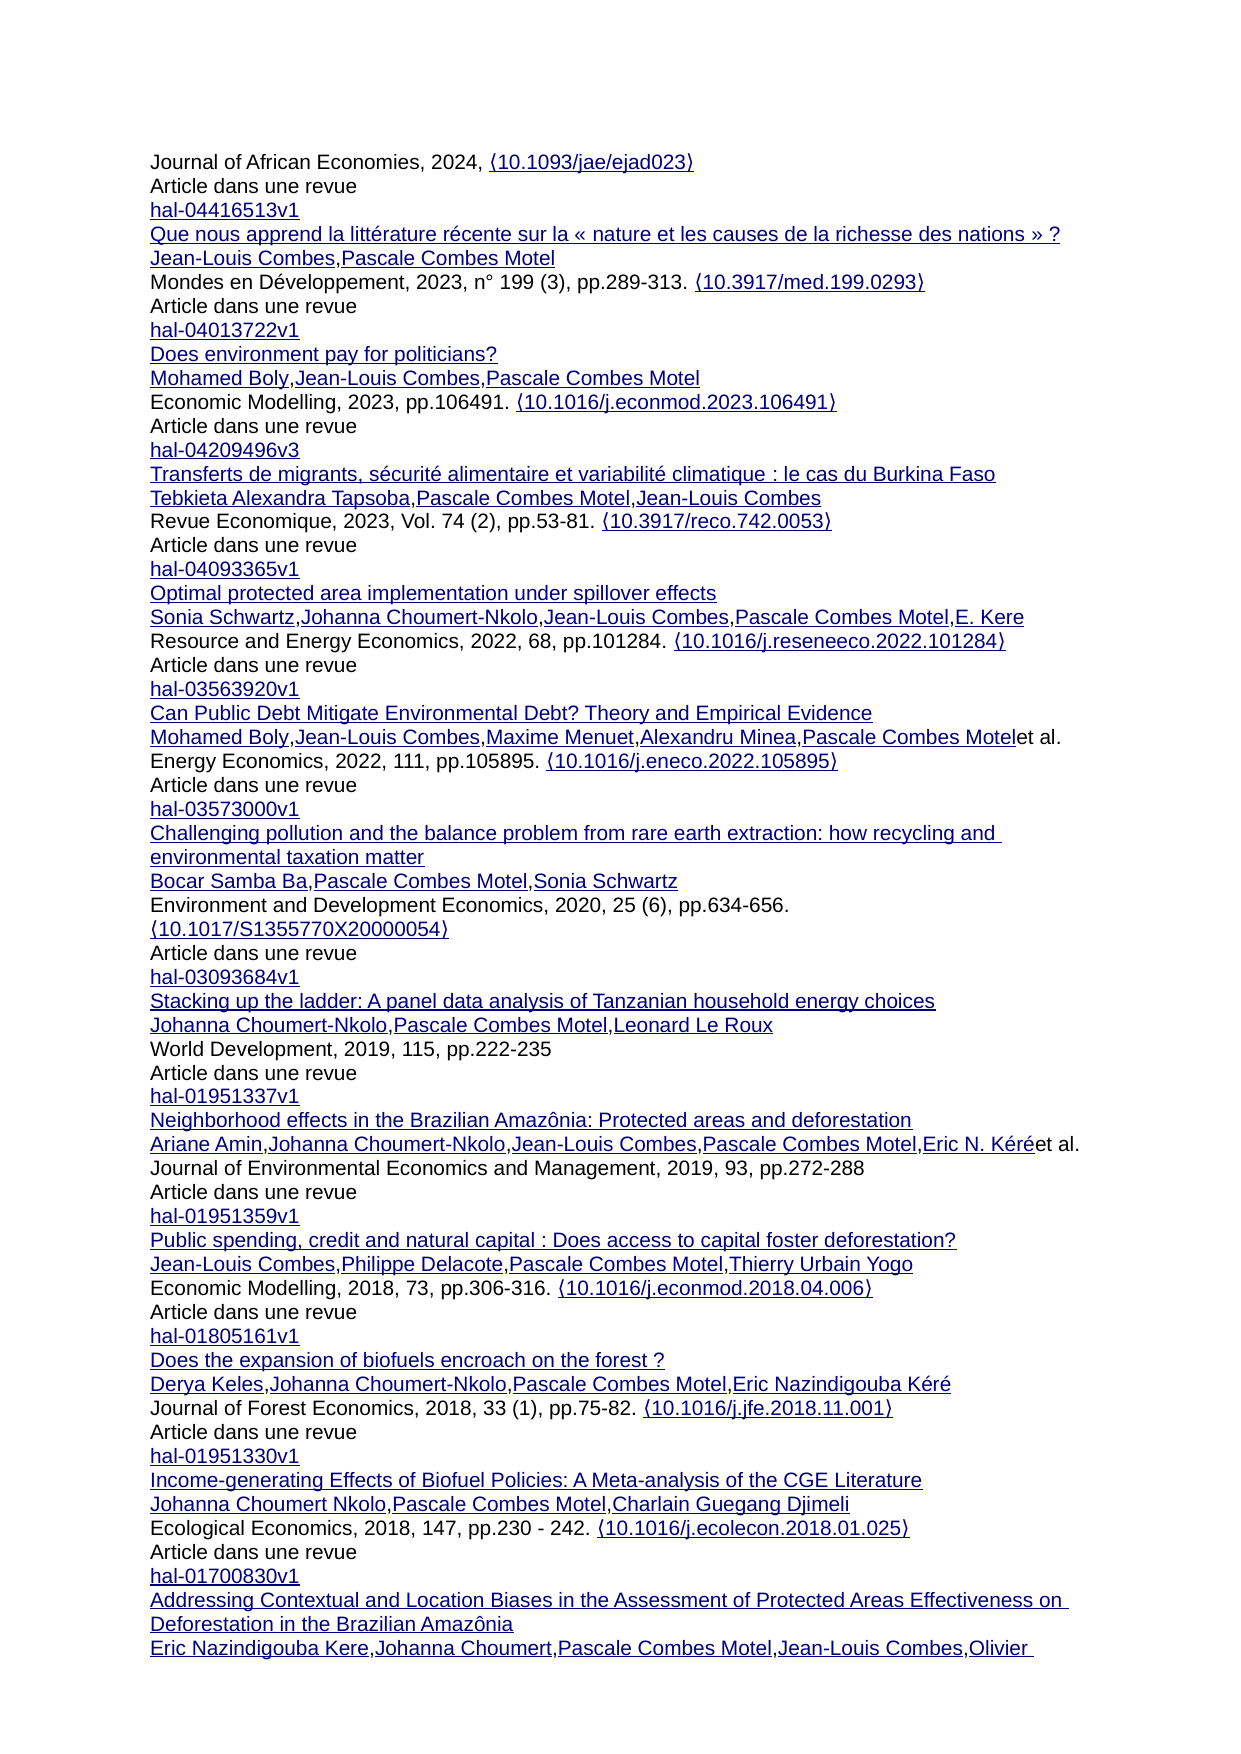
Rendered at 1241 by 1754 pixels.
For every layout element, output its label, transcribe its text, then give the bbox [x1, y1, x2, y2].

table_cell Transferts de migrants, sécurité alimentaire et variabilité climatique : le cas du Burkina Faso Tebkieta Alexandra Tapsoba,Pascale Combes Motel,Jean-Louis Combes Revue Economique, 2023, Vol. 74 (2), pp.53-81. ⟨10.3917/reco.742.0053⟩ Article dans une revue hal-04093365v1 [150, 461, 1090, 581]
table_cell Income-generating Effects of Biofuel Policies: A Meta-analysis of the CGE Literature Johanna Choumert Nkolo,Pascale Combes Motel,Charlain Guegang Djimeli Ecological Economics, 2018, 147, pp.230 - 242. ⟨10.1016/j.ecolecon.2018.01.025⟩ Article dans une revue hal-01700830v1 [150, 1468, 1090, 1587]
table_cell Does environment pay for politicians? Mohamed Boly,Jean-Louis Combes,Pascale Combes Motel Economic Modelling, 2023, pp.106491. ⟨10.1016/j.econmod.2023.106491⟩ Article dans une revue hal-04209496v3 [150, 342, 1090, 461]
table_cell Challenging pollution and the balance problem from rare earth extraction: how recycling and environmental taxation matter Bocar Samba Ba,Pascale Combes Motel,Sonia Schwartz Environment and Development Economics, 2020, 25 (6), pp.634-656. ⟨10.1017/S1355770X20000054⟩ Article dans une revue hal-03093684v1 [150, 821, 1090, 988]
table_cell Optimal protected area implementation under spillover effects Sonia Schwartz,Johanna Choumert-Nkolo,Jean-Louis Combes,Pascale Combes Motel,E. Kere Resource and Energy Economics, 2022, 68, pp.101284. ⟨10.1016/j.reseneeco.2022.101284⟩ Article dans une revue hal-03563920v1 [150, 581, 1090, 701]
table_cell Addressing Contextual and Location Biases in the Assessment of Protected Areas Effectiveness on Deforestation in the Brazilian Amazônia Eric Nazindigouba Kere,Johanna Choumert,Pascale Combes Motel,Jean-Louis Combes,Olivier [150, 1588, 1090, 1659]
table_cell Stacking up the ladder: A panel data analysis of Tanzanian household energy choices Johanna Choumert-Nkolo,Pascale Combes Motel,Leonard Le Roux World Development, 2019, 115, pp.222-235 Article dans une revue hal-01951337v1 [150, 989, 1090, 1108]
table_cell Que nous apprend la littérature récente sur la « nature et les causes de la richesse des nations » ? Jean-Louis Combes,Pascale Combes Motel Mondes en Développement, 2023, n° 199 (3), pp.289-313. ⟨10.3917/med.199.0293⟩ Article dans une revue hal-04013722v1 [150, 222, 1090, 342]
table_cell Public spending, credit and natural capital : Does access to capital foster deforestation? Jean-Louis Combes,Philippe Delacote,Pascale Combes Motel,Thierry Urbain Yogo Economic Modelling, 2018, 73, pp.306-316. ⟨10.1016/j.econmod.2018.04.006⟩ Article dans une revue hal-01805161v1 [150, 1228, 1090, 1348]
table_header Journal of African Economies, 2024, ⟨10.1093/jae/ejad023⟩ Article dans une revue hal-04416513v1 [150, 150, 1090, 222]
table_cell Neighborhood effects in the Brazilian Amazônia: Protected areas and deforestation Ariane Amin,Johanna Choumert-Nkolo,Jean-Louis Combes,Pascale Combes Motel,Eric N. Kéréet al. Journal of Environmental Economics and Management, 2019, 93, pp.272-288 Article dans une revue hal-01951359v1 [150, 1108, 1090, 1228]
table_cell Does the expansion of biofuels encroach on the forest ? Derya Keles,Johanna Choumert-Nkolo,Pascale Combes Motel,Eric Nazindigouba Kéré Journal of Forest Economics, 2018, 33 (1), pp.75-82. ⟨10.1016/j.jfe.2018.11.001⟩ Article dans une revue hal-01951330v1 [150, 1348, 1090, 1468]
table_cell Can Public Debt Mitigate Environmental Debt? Theory and Empirical Evidence Mohamed Boly,Jean-Louis Combes,Maxime Menuet,Alexandru Minea,Pascale Combes Motelet al. Energy Economics, 2022, 111, pp.105895. ⟨10.1016/j.eneco.2022.105895⟩ Article dans une revue hal-03573000v1 [150, 701, 1090, 821]
